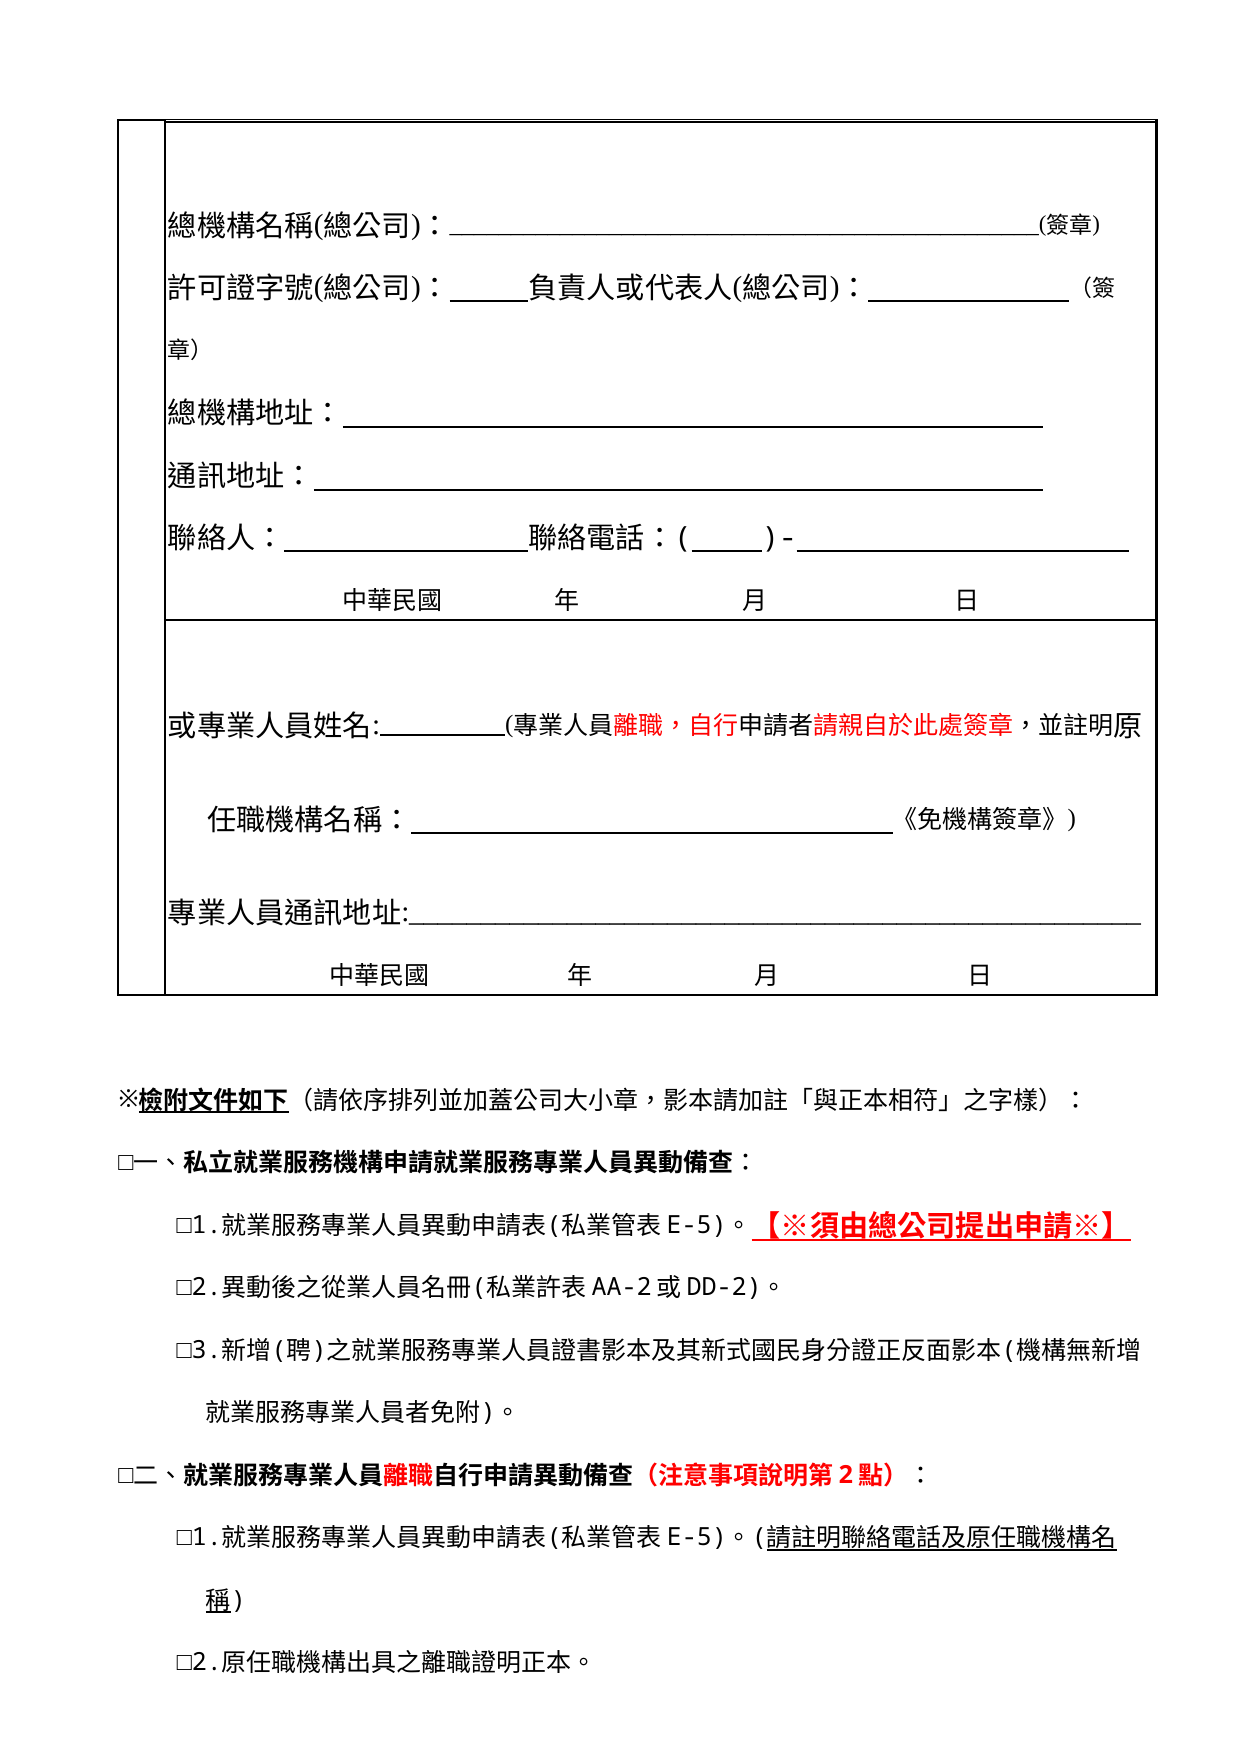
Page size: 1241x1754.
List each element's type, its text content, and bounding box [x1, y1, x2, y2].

table_cell 總機構名稱(總公司)： (簽章) 許可證字號(總公司)： 負責人或代表人(總公司)： （簽章） 總機構地址： 通訊地址： 聯絡人： 聯絡電話：( )- 中華民國 年 月 日 [166, 123, 1155, 619]
text □2.異動後之從業人員名冊(私業許表AA-2或DD-2)。 [176, 1244, 1152, 1307]
text ※檢附文件如下（請依序排列並加蓋公司大小章，影本請加註「與正本相符」之字樣）： [118, 1057, 1152, 1119]
text □1.就業服務專業人員異動申請表(私業管表E-5)。(請註明聯絡電話及原任職機構名稱) [177, 1494, 1152, 1619]
text □2.原任職機構出具之離職證明正本。 [177, 1619, 1152, 1682]
text □二、就業服務專業人員離職自行申請異動備查（注意事項說明第2點）： [118, 1432, 1152, 1494]
table_cell 或專業人員姓名: (專業人員離職，自行申請者請親自於此處簽章，並註明原任職機構名稱： 《免機構簽章》) 專業人員通訊地址: 中華民國 年 月 日 [166, 621, 1155, 994]
table_header [119, 121, 164, 994]
text □1.就業服務專業人員異動申請表(私業管表E-5)。【※須由總公司提出申請※】 [176, 1182, 1152, 1244]
text □一、私立就業服務機構申請就業服務專業人員異動備查： [118, 1119, 1152, 1182]
text □3.新增(聘)之就業服務專業人員證書影本及其新式國民身分證正反面影本(機構無新增就業服務專業人員者免附)。 [176, 1307, 1152, 1432]
